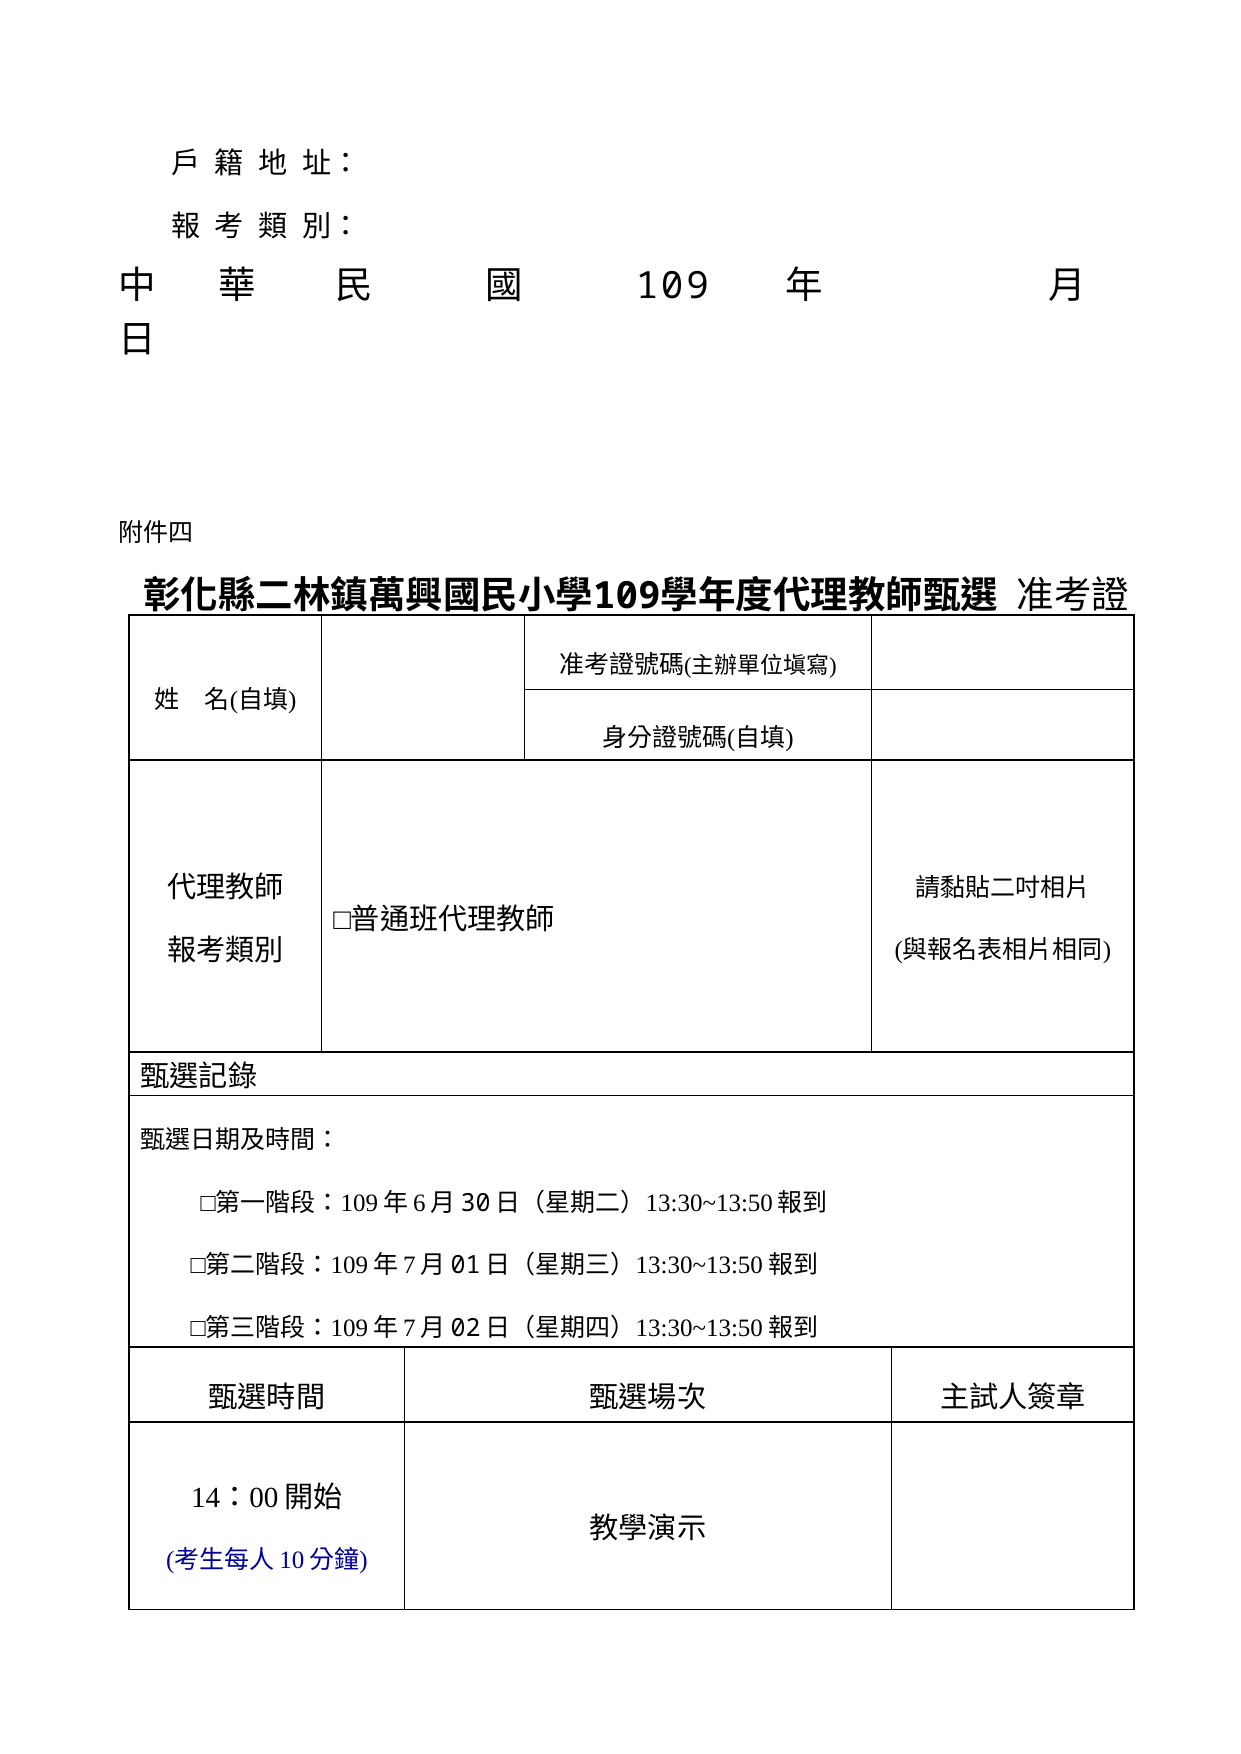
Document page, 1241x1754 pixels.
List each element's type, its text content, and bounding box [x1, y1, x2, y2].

text 彰化縣二林鎮萬興國民小學109學年度代理教師甄選 准考證 [118, 551, 1154, 613]
table_cell 甄選場次 [405, 1348, 891, 1421]
table_cell 14：00開始 (考生每人10分鐘) [130, 1423, 404, 1609]
table_header [322, 616, 524, 759]
text 戶 籍 地 址： [171, 119, 1152, 182]
text 報 考 類 別： [171, 182, 1152, 244]
table_header [872, 616, 1133, 689]
table_header 姓 名(自填) [130, 616, 321, 759]
text 中 華 民 國 109 年 月 日 [118, 255, 1152, 363]
table_header 准考證號碼(主辦單位塡寫) [525, 616, 871, 689]
table_cell 主試人簽章 [892, 1348, 1133, 1421]
table_cell 教學演示 [405, 1423, 891, 1609]
table_cell □普通班代理教師 [322, 761, 871, 1051]
table_cell 身分證號碼(自填) [525, 690, 871, 759]
table_cell 請黏貼二吋相片 (與報名表相片相同) [872, 761, 1133, 1051]
table_cell 代理教師 報考類別 [130, 761, 321, 1051]
table_cell [892, 1423, 1133, 1609]
table_cell 甄選時間 [130, 1348, 404, 1421]
table_cell 甄選記錄 [130, 1053, 1133, 1095]
table_cell [872, 690, 1133, 759]
table_cell 甄選日期及時間： □第一階段：109年6月30日（星期二）13:30~13:50報到 □第二階段：109年7月01日（星期三）13:30~13:50報到 □第三階段：109年7月02日（星期四）13:30~13:50報到 [130, 1096, 1133, 1346]
text 附件四 [118, 488, 1154, 551]
